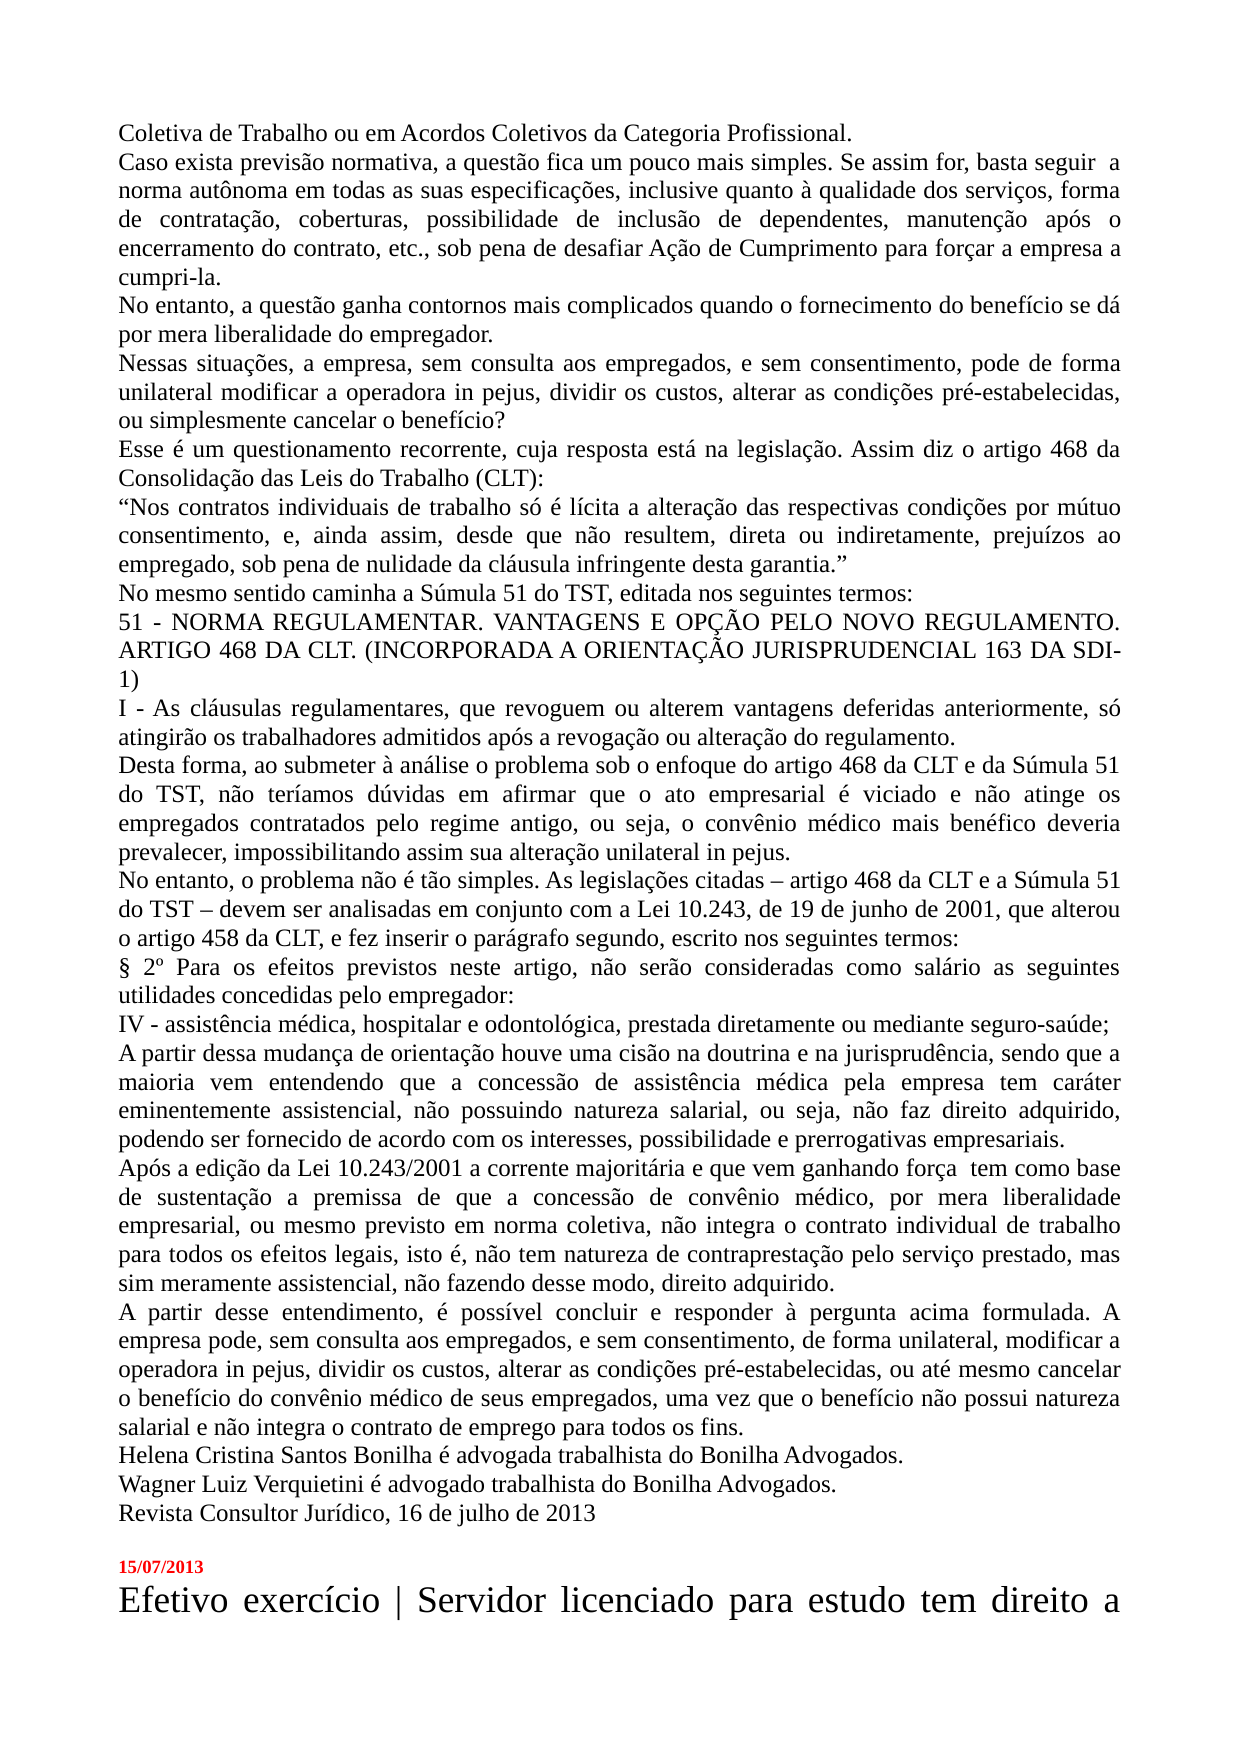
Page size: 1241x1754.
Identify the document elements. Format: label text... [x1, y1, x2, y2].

text Efetivo exercício | Servidor licenciado para estudo tem direito a [118, 1577, 1122, 1620]
text Wagner Luiz Verquietini é advogado trabalhista do Bonilha Advogados. [118, 1469, 1122, 1498]
text No entanto, o problema não é tão simples. As legislações citadas – artigo 468 da CLT e a Súmula 51 do TST – devem ser analisadas em conjunto com a Lei 10.243, de 19 de junho de 2001, que alterou o artigo 458 da CLT, e fez inserir o parágrafo segundo, escrito nos seguintes termos: [118, 866, 1122, 952]
text 15/07/2013 [118, 1556, 1122, 1577]
text Desta forma, ao submeter à análise o problema sob o enfoque do artigo 468 da CLT e da Súmula 51 do TST, não teríamos dúvidas em afirmar que o ato empresarial é viciado e não atinge os empregados contratados pelo regime antigo, ou seja, o convênio médico mais benéfico deveria prevalecer, impossibilitando assim sua alteração unilateral in pejus. [118, 751, 1122, 866]
text No mesmo sentido caminha a Súmula 51 do TST, editada nos seguintes termos: [118, 578, 1122, 607]
text Após a edição da Lei 10.243/2001 a corrente majoritária e que vem ganhando força tem como base de sustentação a premissa de que a concessão de convênio médico, por mera liberalidade empresarial, ou mesmo previsto em norma coletiva, não integra o contrato individual de trabalho para todos os efeitos legais, isto é, não tem natureza de contraprestação pelo serviço prestado, mas sim meramente assistencial, não fazendo desse modo, direito adquirido. [118, 1153, 1122, 1297]
text IV - assistência médica, hospitalar e odontológica, prestada diretamente ou mediante seguro-saúde; [118, 1009, 1122, 1038]
text “Nos contratos individuais de trabalho só é lícita a alteração das respectivas condições por mútuo consentimento, e, ainda assim, desde que não resultem, direta ou indiretamente, prejuízos ao empregado, sob pena de nulidade da cláusula infringente desta garantia.” [118, 492, 1122, 578]
text Caso exista previsão normativa, a questão fica um pouco mais simples. Se assim for, basta seguir a norma autônoma em todas as suas especificações, inclusive quanto à qualidade dos serviços, forma de contratação, coberturas, possibilidade de inclusão de dependentes, manutenção após o encerramento do contrato, etc., sob pena de desafiar Ação de Cumprimento para forçar a empresa a cumpri-la. [118, 147, 1122, 291]
text Revista Consultor Jurídico, 16 de julho de 2013 [118, 1498, 1122, 1527]
text § 2º Para os efeitos previstos neste artigo, não serão consideradas como salário as seguintes utilidades concedidas pelo empregador: [118, 952, 1122, 1009]
text Helena Cristina Santos Bonilha é advogada trabalhista do Bonilha Advogados. [118, 1441, 1122, 1469]
text A partir desse entendimento, é possível concluir e responder à pergunta acima formulada. A empresa pode, sem consulta aos empregados, e sem consentimento, de forma unilateral, modificar a operadora in pejus, dividir os custos, alterar as condições pré-estabelecidas, ou até mesmo cancelar o benefício do convênio médico de seus empregados, uma vez que o benefício não possui natureza salarial e não integra o contrato de emprego para todos os fins. [118, 1297, 1122, 1441]
text Esse é um questionamento recorrente, cuja resposta está na legislação. Assim diz o artigo 468 da Consolidação das Leis do Trabalho (CLT): [118, 434, 1122, 492]
text No entanto, a questão ganha contornos mais complicados quando o fornecimento do benefício se dá por mera liberalidade do empregador. [118, 291, 1122, 348]
text 51 - NORMA REGULAMENTAR. VANTAGENS E OPÇÃO PELO NOVO REGULAMENTO. ARTIGO 468 DA CLT. (INCORPORADA A ORIENTAÇÃO JURISPRUDENCIAL 163 DA SDI-1) [118, 607, 1122, 693]
text Nessas situações, a empresa, sem consulta aos empregados, e sem consentimento, pode de forma unilateral modificar a operadora in pejus, dividir os custos, alterar as condições pré-estabelecidas, ou simplesmente cancelar o benefício? [118, 348, 1122, 434]
text Coletiva de Trabalho ou em Acordos Coletivos da Categoria Profissional. [118, 118, 1122, 147]
text A partir dessa mudança de orientação houve uma cisão na doutrina e na jurisprudência, sendo que a maioria vem entendendo que a concessão de assistência médica pela empresa tem caráter eminentemente assistencial, não possuindo natureza salarial, ou seja, não faz direito adquirido, podendo ser fornecido de acordo com os interesses, possibilidade e prerrogativas empresariais. [118, 1038, 1122, 1153]
text I - As cláusulas regulamentares, que revoguem ou alterem vantagens deferidas anteriormente, só atingirão os trabalhadores admitidos após a revogação ou alteração do regulamento. [118, 693, 1122, 751]
